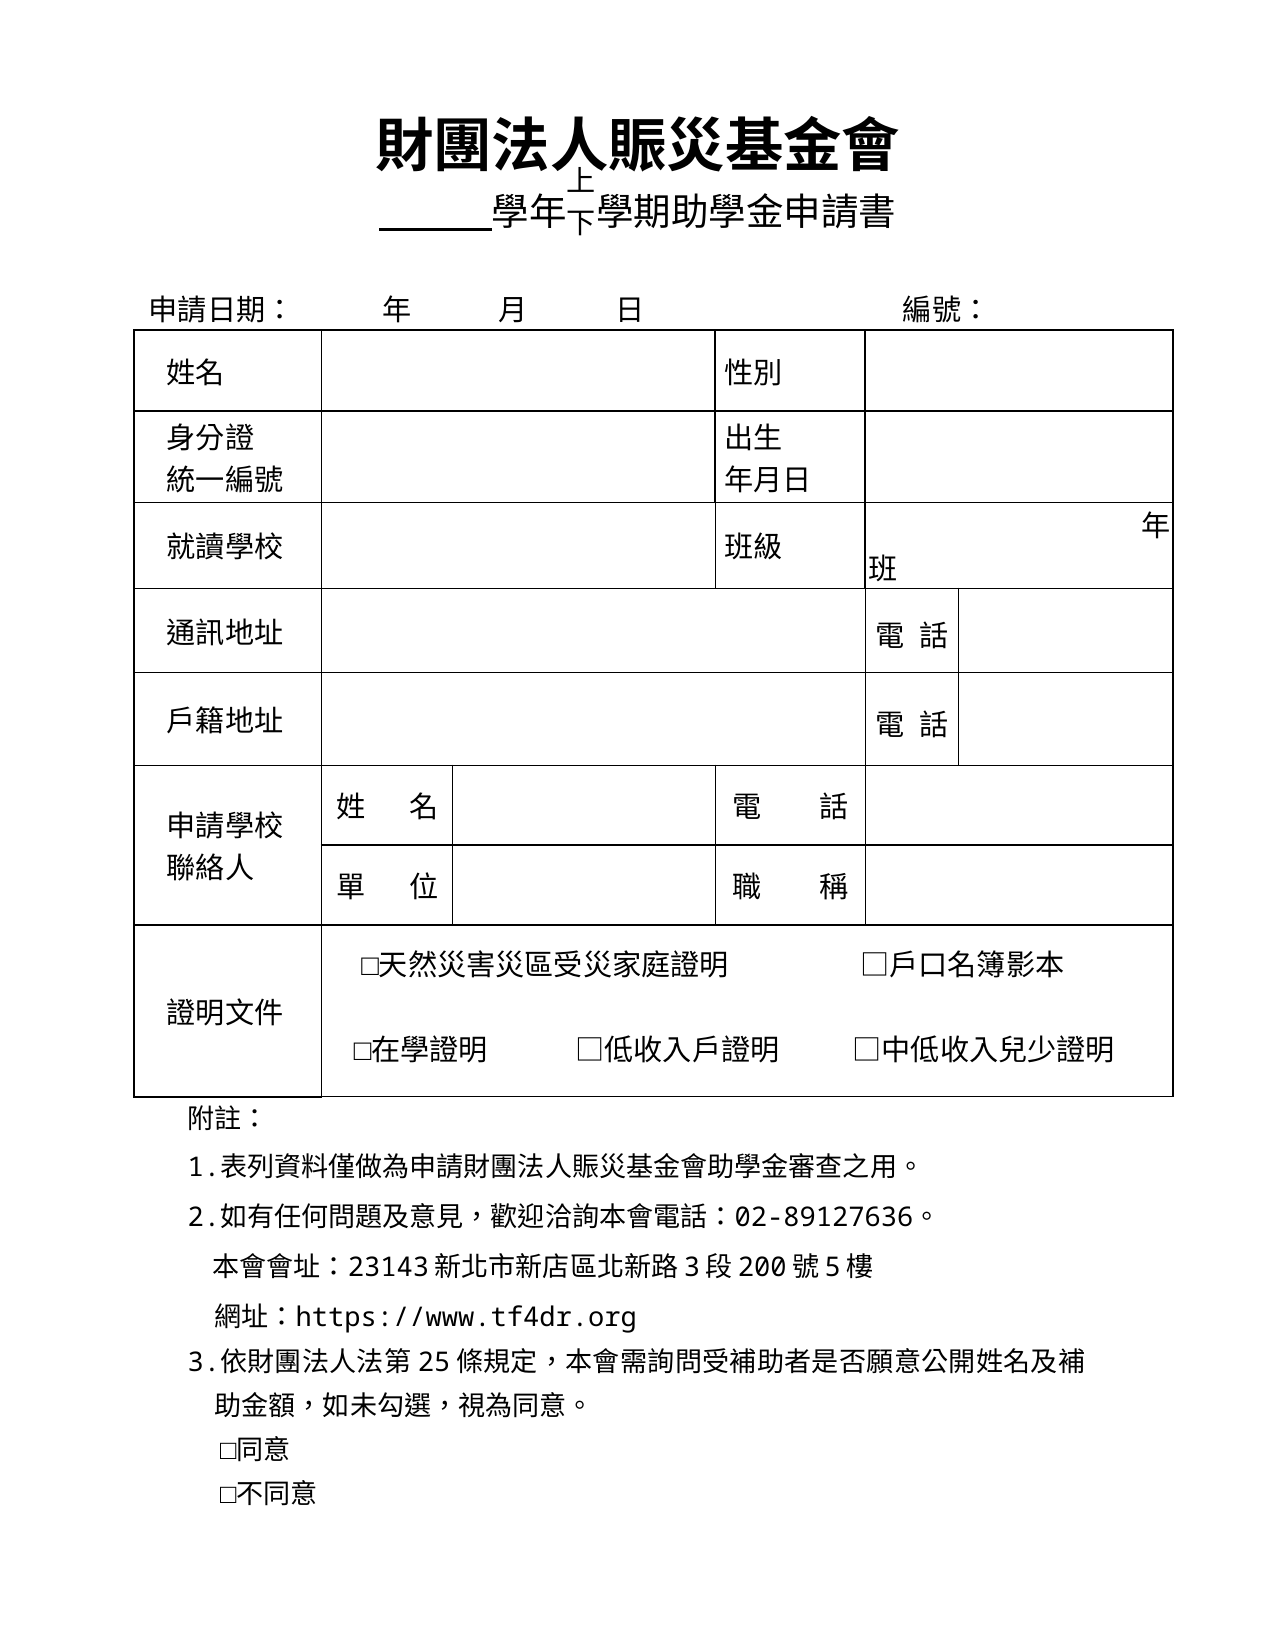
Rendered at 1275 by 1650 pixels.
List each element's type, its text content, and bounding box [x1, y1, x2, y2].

text □同意 [187, 1424, 1088, 1468]
table_cell [322, 412, 714, 501]
table_cell [322, 673, 865, 764]
text 附註： [187, 1097, 1088, 1137]
table_cell 姓 名 [322, 766, 452, 844]
table_cell [453, 766, 715, 844]
table_cell 出生 年月日 [716, 412, 864, 501]
table_cell □天然災害災區受災家庭證明 □戶口名簿影本 [322, 926, 1172, 999]
table_cell [959, 673, 1172, 764]
text 網址：https://www.tf4dr.org [214, 1287, 1088, 1337]
text □不同意 [187, 1468, 1088, 1512]
table_cell [322, 589, 865, 672]
table_cell [866, 846, 1172, 924]
table_cell [959, 589, 1172, 672]
text 學年上下學期助學金申請書 [187, 178, 1088, 237]
table_header 編號： [715, 237, 1173, 329]
table_cell [322, 503, 715, 588]
table_cell [866, 331, 1172, 410]
table_cell 職 稱 [716, 846, 865, 924]
table_cell 戶籍地址 [135, 673, 321, 764]
text 3.依財團法人法第25條規定，本會需詢問受補助者是否願意公開姓名及補助金額，如未勾選，視為同意。 [187, 1337, 1088, 1424]
table_cell 身分證 統一編號 [135, 412, 321, 501]
table_cell 班級 [716, 503, 864, 588]
table_cell 申請學校 聯絡人 [135, 766, 321, 924]
table_cell 姓名 [135, 331, 321, 410]
table_cell 通訊地址 [135, 589, 321, 672]
table_cell 證明文件 [135, 926, 321, 1096]
table_header 申請日期： 年 月 日 [134, 237, 715, 329]
table_cell [866, 766, 1172, 844]
text 2.如有任何問題及意見，歡迎洽詢本會電話：02-89127636。 [187, 1187, 1088, 1237]
text 1.表列資料僅做為申請財團法人賑災基金會助學金審查之用。 [187, 1137, 1088, 1187]
table_cell 年 班 [866, 503, 1172, 588]
table_cell [453, 846, 715, 924]
table_cell 單 位 [322, 846, 452, 924]
table_cell 電 話 [866, 589, 958, 672]
table_cell 電 話 [716, 766, 865, 844]
table_cell □在學證明 □低收入戶證明 □中低收入兒少證明 [322, 999, 1172, 1096]
table_cell 就讀學校 [135, 503, 321, 588]
table_cell [866, 412, 1172, 501]
table_cell 性別 [716, 331, 864, 410]
table_cell [322, 331, 714, 410]
table_cell 電 話 [866, 673, 958, 764]
text 財團法人賑災基金會 [187, 118, 1088, 178]
text 本會會址：23143新北市新店區北新路3段200號5樓 [212, 1237, 1088, 1287]
